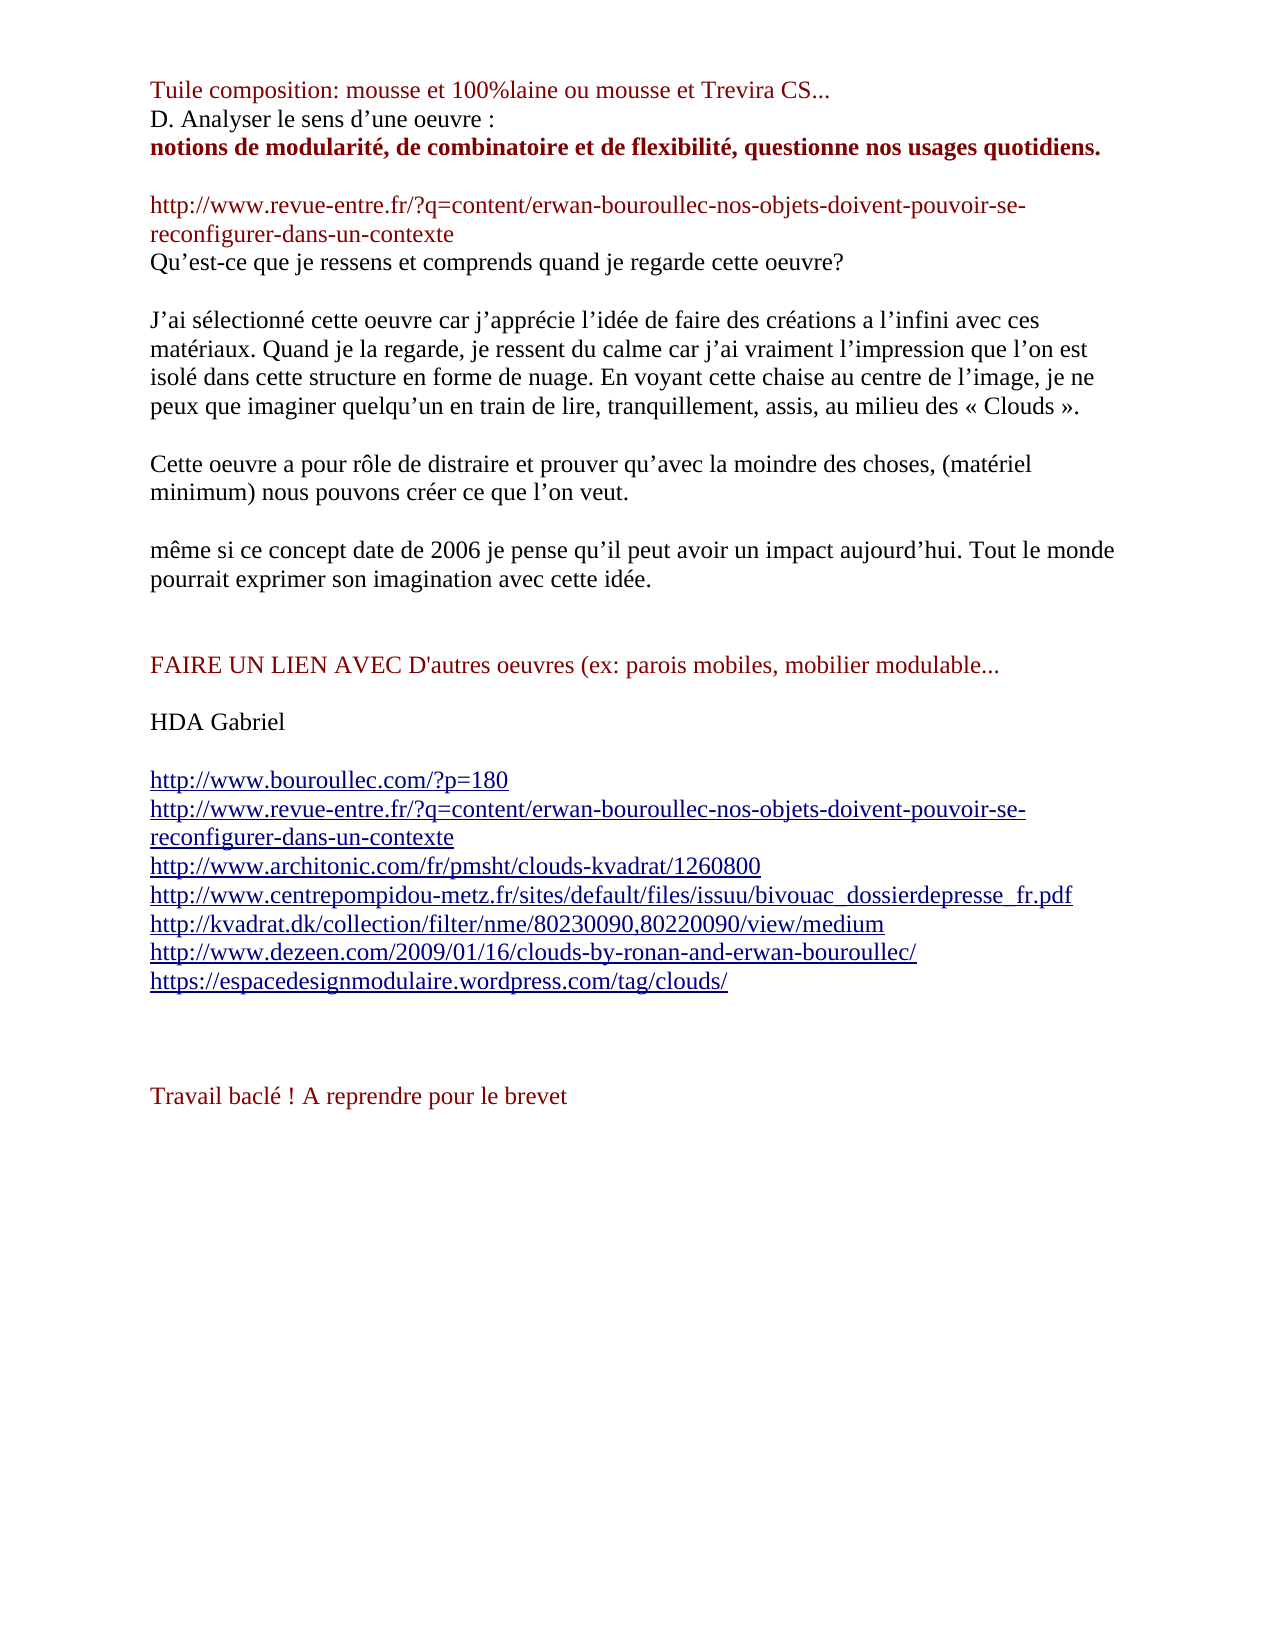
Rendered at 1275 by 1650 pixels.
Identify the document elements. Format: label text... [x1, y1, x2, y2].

text J’ai sélectionné cette oeuvre car j’apprécie l’idée de faire des créations a l’infini avec ces matériaux. Quand je la regarde, je ressent du calme car j’ai vraiment l’impression que l’on est isolé dans cette structure en forme de nuage. En voyant cette chaise au centre de l’image, je ne peux que imaginer quelqu’un en train de lire, tranquillement, assis, au milieu des « Clouds ». [150, 305, 1125, 420]
text https://espacedesignmodulaire.wordpress.com/tag/clouds/ [150, 966, 1125, 995]
text même si ce concept date de 2006 je pense qu’il peut avoir un impact aujourd’hui. Tout le monde pourrait exprimer son imagination avec cette idée. [150, 535, 1125, 592]
text HDA Gabriel [150, 707, 1125, 736]
text Qu’est-ce que je ressens et comprends quand je regarde cette oeuvre? [150, 247, 1125, 276]
text http://www.revue-entre.fr/?q=content/erwan-bouroullec-nos-objets-doivent-pouvoir-se-reconfigurer-dans-un-contexte [150, 190, 1125, 247]
text http://www.revue-entre.fr/?q=content/erwan-bouroullec-nos-objets-doivent-pouvoir-se-reconfigurer-dans-un-contexte [150, 794, 1125, 851]
text Tuile composition: mousse et 100%laine ou mousse et Trevira CS... [150, 75, 1125, 104]
text http://www.centrepompidou-metz.fr/sites/default/files/issuu/bivouac_dossierdepresse_fr.pdf [150, 880, 1125, 909]
text D. Analyser le sens d’une oeuvre : [150, 104, 1125, 132]
text FAIRE UN LIEN AVEC D'autres oeuvres (ex: parois mobiles, mobilier modulable... [150, 650, 1125, 679]
text http://www.dezeen.com/2009/01/16/clouds-by-ronan-and-erwan-bouroullec/ [150, 937, 1125, 966]
text Cette oeuvre a pour rôle de distraire et prouver qu’avec la moindre des choses, (matériel minimum) nous pouvons créer ce que l’on veut. [150, 449, 1125, 506]
text notions de modularité, de combinatoire et de flexibilité, questionne nos usages quotidiens. [150, 132, 1125, 161]
text http://www.bouroullec.com/?p=180 [150, 765, 1125, 794]
text Travail baclé ! A reprendre pour le brevet [150, 1081, 1125, 1110]
text http://kvadrat.dk/collection/filter/nme/80230090,80220090/view/medium [150, 909, 1125, 937]
text http://www.architonic.com/fr/pmsht/clouds-kvadrat/1260800 [150, 851, 1125, 880]
